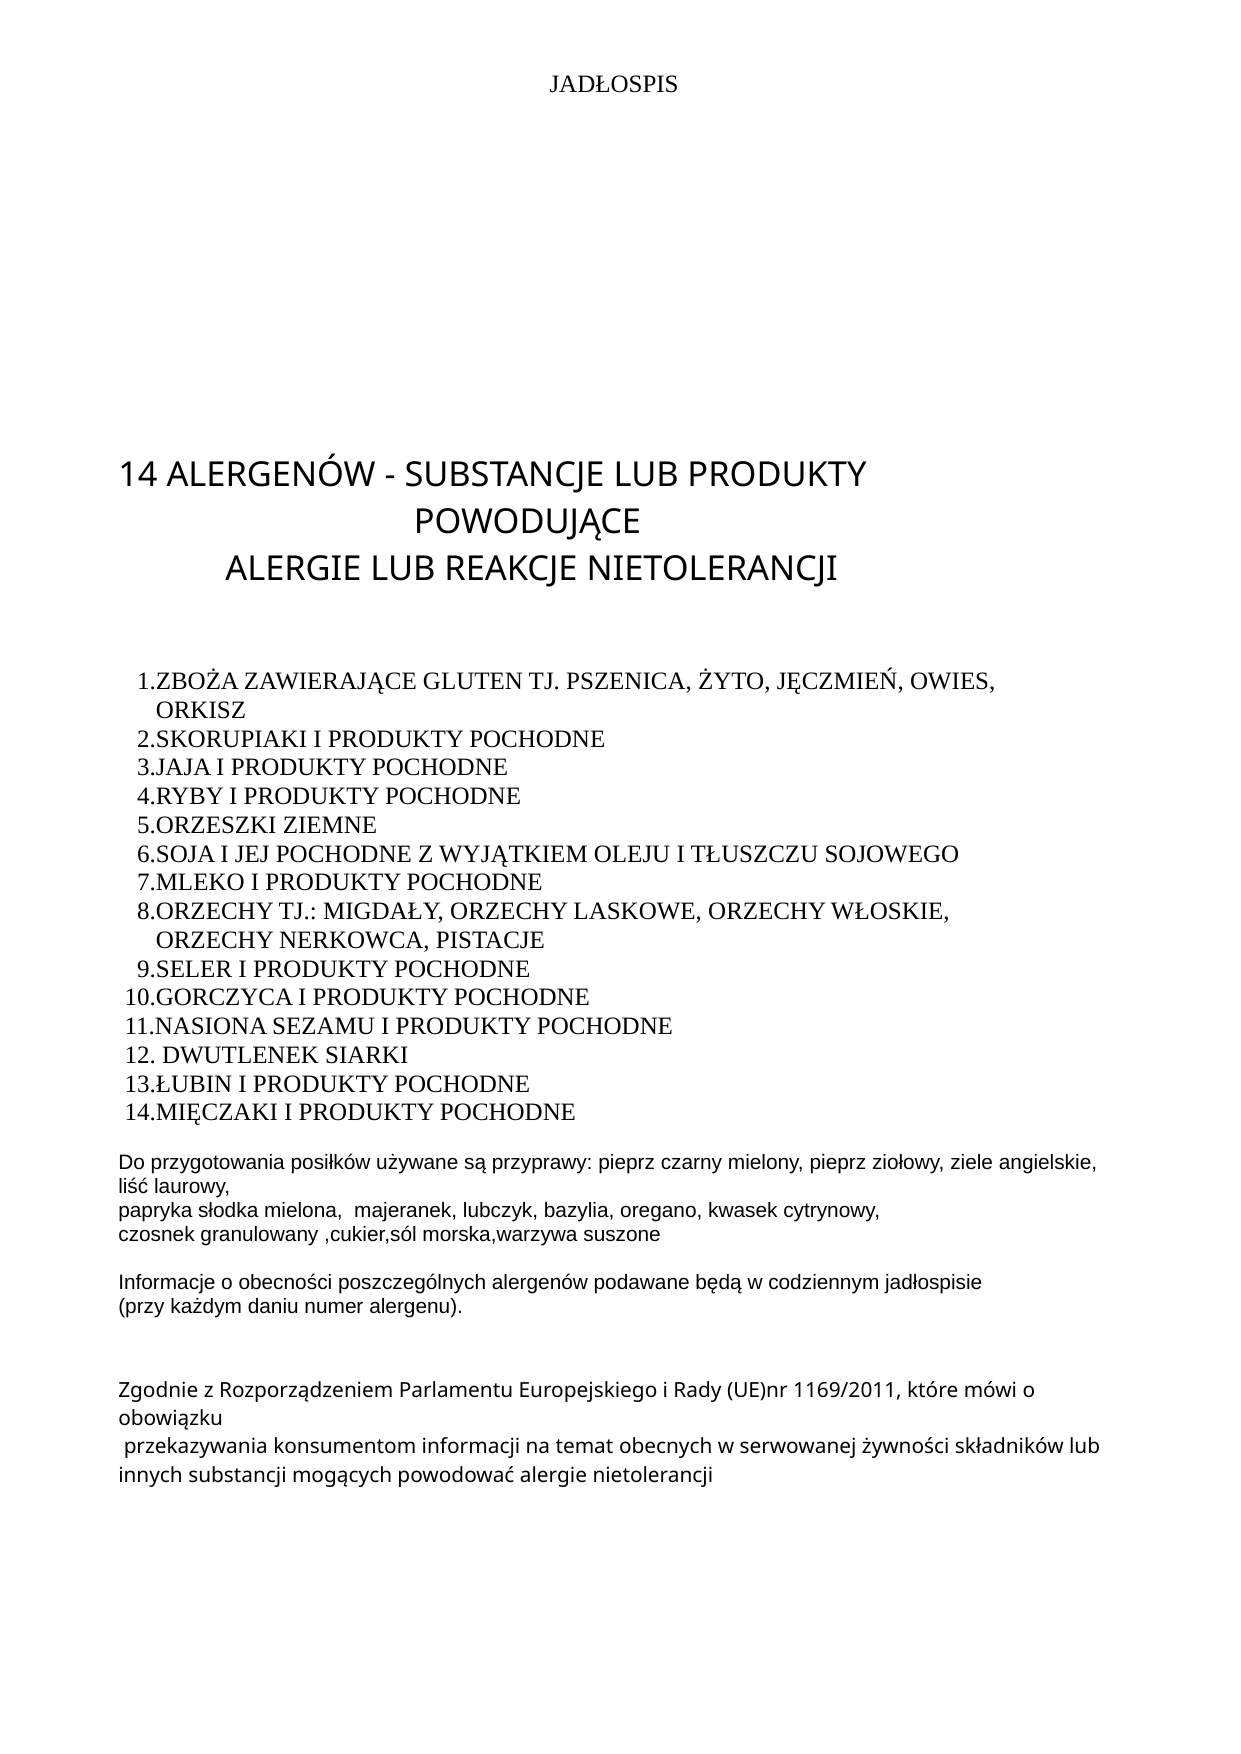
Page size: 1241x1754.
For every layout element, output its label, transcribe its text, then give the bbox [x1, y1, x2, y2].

text Zgodnie z Rozporządzeniem Parlamentu Europejskiego i Rady (UE)nr 1169/2011, które mówi o obowiązku [118, 1375, 1122, 1432]
text 6.SOJA I JEJ POCHODNE Z WYJĄTKIEM OLEJU I TŁUSZCZU SOJOWEGO [118, 839, 1122, 867]
text 14.MIĘCZAKI I PRODUKTY POCHODNE [118, 1097, 1122, 1126]
text ORKISZ [118, 695, 1122, 724]
text ORZECHY NERKOWCA, PISTACJE [118, 925, 1122, 954]
text 5.ORZESZKI ZIEMNE [118, 810, 1122, 839]
text 3.JAJA I PRODUKTY POCHODNE [118, 752, 1122, 781]
text 13.ŁUBIN I PRODUKTY POCHODNE [118, 1069, 1122, 1097]
text ALERGIE LUB REAKCJE NIETOLERANCJI [118, 544, 1122, 591]
text czosnek granulowany ,cukier,sól morska,warzywa suszone [118, 1222, 1122, 1246]
text 11.NASIONA SEZAMU I PRODUKTY POCHODNE [118, 1011, 1122, 1040]
text Informacje o obecności poszczególnych alergenów podawane będą w codziennym jadłospisie [118, 1270, 1122, 1294]
text 14 ALERGENÓW - SUBSTANCJE LUB PRODUKTY POWODUJĄCE [118, 450, 1122, 544]
text papryka słodka mielona, majeranek, lubczyk, bazylia, oregano, kwasek cytrynowy, [118, 1198, 1122, 1222]
text Do przygotowania posiłków używane są przyprawy: pieprz czarny mielony, pieprz ziołowy, ziele angielskie, liść laurowy, [118, 1150, 1122, 1198]
text 1.ZBOŻA ZAWIERAJĄCE GLUTEN TJ. PSZENICA, ŻYTO, JĘCZMIEŃ, OWIES, [118, 666, 1122, 695]
text przekazywania konsumentom informacji na temat obecnych w serwowanej żywności składników lub innych substancji mogących powodować alergie nietolerancji [118, 1432, 1122, 1488]
text 10.GORCZYCA I PRODUKTY POCHODNE [118, 982, 1122, 1011]
text (przy każdym daniu numer alergenu). [118, 1294, 1122, 1318]
text 4.RYBY I PRODUKTY POCHODNE [118, 781, 1122, 810]
text 2.SKORUPIAKI I PRODUKTY POCHODNE [118, 724, 1122, 752]
text 7.MLEKO I PRODUKTY POCHODNE [118, 867, 1122, 896]
text 8.ORZECHY TJ.: MIGDAŁY, ORZECHY LASKOWE, ORZECHY WŁOSKIE, [118, 896, 1122, 925]
text 9.SELER I PRODUKTY POCHODNE [118, 954, 1122, 982]
text 12. DWUTLENEK SIARKI [118, 1040, 1122, 1069]
